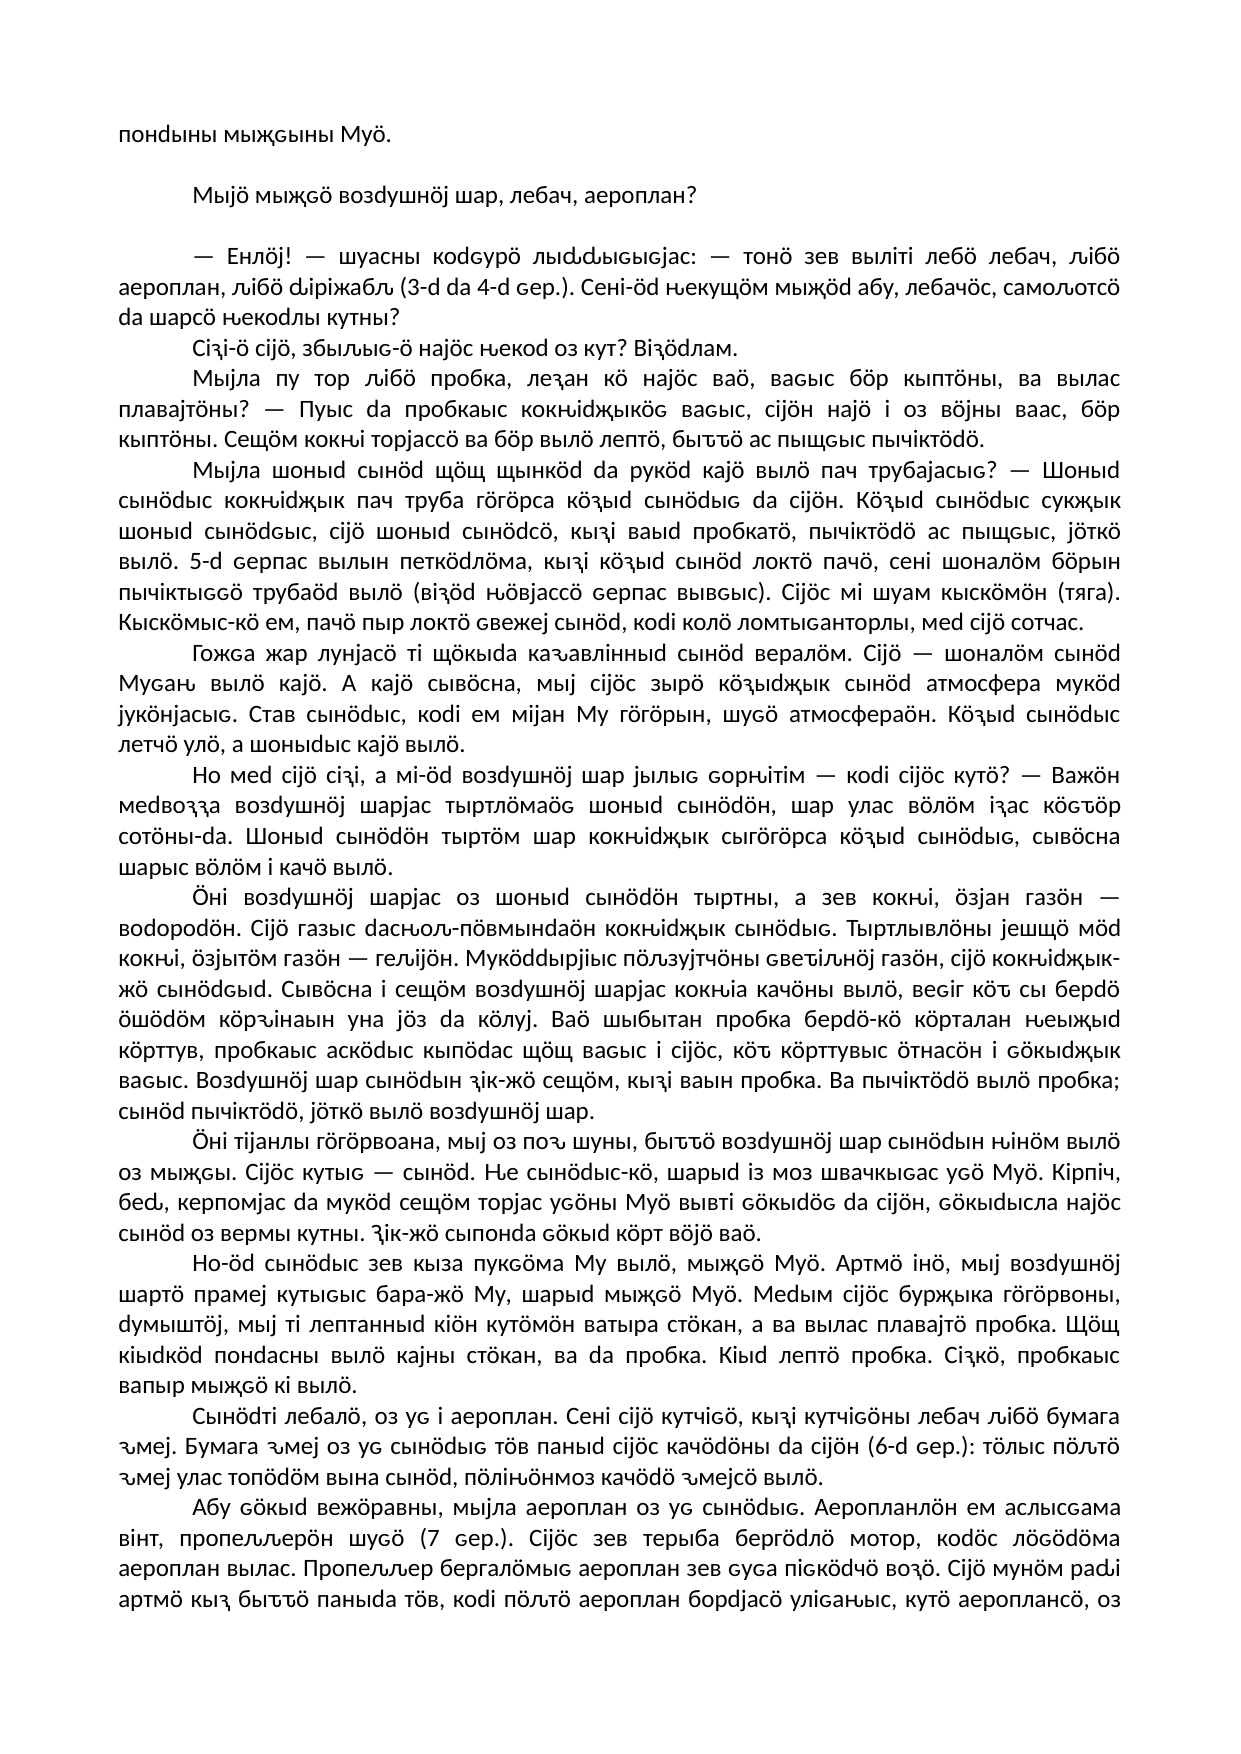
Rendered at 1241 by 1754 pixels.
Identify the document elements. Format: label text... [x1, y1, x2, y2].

text Мыјӧ мыҗԍӧ возԁушнӧј шар, лебач, аероплан? [118, 179, 1122, 210]
text Ӧні возԁушнӧј шарјас оз шоныԁ сынӧԁӧн тыртны, а зев кокԋі, ӧзјан газӧн — воԁороԁӧн. Сіјӧ газыс ԁасԋоԉ-пӧвмынԁаӧн кокԋіԁҗык сынӧԁыԍ. Тыртлывлӧны јешщӧ мӧԁ кокԋі, ӧзјытӧм газӧн — геԉіјӧн. Мукӧԁԁырјіыс пӧԉзујтчӧны ԍвеԏіԉнӧј газӧн, сіјӧ кокԋіԁҗык-жӧ сынӧԁԍыԁ. Сывӧсна і сещӧм возԁушнӧј шарјас кокԋіа качӧны вылӧ, веԍіг кӧԏ сы берԁӧ ӧшӧԁӧм кӧрԅінаын уна јӧз ԁа кӧлуј. Ваӧ шыбытан пробка берԁӧ-кӧ кӧрталан ԋеыҗыԁ кӧрттув, пробкаыс аскӧԁыс кыпӧԁас щӧщ ваԍыс і сіјӧс, кӧԏ кӧрттувыс ӧтнасӧн і ԍӧкыԁҗык ваԍыс. Возԁушнӧј шар сынӧԁын ԇік-жӧ сещӧм, кыԇі ваын пробка. Ва пычіктӧԁӧ вылӧ пробка; сынӧԁ пычіктӧԁӧ, јӧткӧ вылӧ возԁушнӧј шар. [118, 881, 1122, 1125]
text Но меԁ сіјӧ сіԇі, а мі-ӧԁ возԁушнӧј шар јылыԍ ԍорԋітім — коԁі сіјӧс кутӧ? — Важӧн меԁвоԇԇа возԁушнӧј шарјас тыртлӧмаӧԍ шоныԁ сынӧԁӧн, шар улас вӧлӧм іԇас кӧԍԏӧр сотӧны-ԁа. Шоныԁ сынӧԁӧн тыртӧм шар кокԋіԁҗык сыгӧгӧрса кӧԇыԁ сынӧԁыԍ, сывӧсна шарыс вӧлӧм і качӧ вылӧ. [118, 759, 1122, 881]
text Сіԇі-ӧ сіјӧ, збыԉыԍ-ӧ најӧс ԋекоԁ оз кут? Віԇӧԁлам. [118, 332, 1122, 362]
text Гожԍа жар лунјасӧ ті щӧкыԁа каԅавлінныԁ сынӧԁ вералӧм. Сіјӧ — шоналӧм сынӧԁ Муԍаԋ вылӧ кајӧ. А кајӧ сывӧсна, мыј сіјӧс зырӧ кӧԇыԁҗык сынӧԁ атмосфера мукӧԁ јукӧнјасыԍ. Став сынӧԁыс, коԁі ем міјан Му гӧгӧрын, шуԍӧ атмосфераӧн. Кӧԇыԁ сынӧԁыс летчӧ улӧ, а шоныԁыс кајӧ вылӧ. [118, 637, 1122, 759]
text Мыјла шоныԁ сынӧԁ щӧщ щынкӧԁ ԁа рукӧԁ кајӧ вылӧ пач трубајасыԍ? — Шоныԁ сынӧԁыс кокԋіԁҗык пач труба гӧгӧрса кӧԇыԁ сынӧԁыԍ ԁа сіјӧн. Кӧԇыԁ сынӧԁыс сукҗык шоныԁ сынӧԁԍыс, сіјӧ шоныԁ сынӧԁсӧ, кыԇі ваыԁ пробкатӧ, пычіктӧԁӧ ас пыщԍыс, јӧткӧ вылӧ. 5-ԁ ԍерпас вылын петкӧԁлӧма, кыԇі кӧԇыԁ сынӧԁ локтӧ пачӧ, сені шоналӧм бӧрын пычіктыԍԍӧ трубаӧԁ вылӧ (віԇӧԁ ԋӧвјассӧ ԍерпас вывԍыс). Сіјӧс мі шуам кыскӧмӧн (тяга). Кыскӧмыс-кӧ ем, пачӧ пыр локтӧ ԍвежеј сынӧԁ, коԁі колӧ ломтыԍанторлы, меԁ сіјӧ сотчас. [118, 454, 1122, 637]
text Абу ԍӧкыԁ вежӧравны, мыјла аероплан оз уԍ сынӧԁыԍ. Аеропланлӧн ем аслысԍама вінт, пропеԉԉерӧн шуԍӧ (7 ԍер.). Сіјӧс зев терыба бергӧԁлӧ мотор, коԁӧс лӧԍӧԁӧма аероплан вылас. Пропеԉԉер бергалӧмыԍ аероплан зев ԍуԍа піԍкӧԁчӧ воԇӧ. Сіјӧ мунӧм раԃі артмӧ кыԇ быԏԏӧ паныԁа тӧв, коԁі пӧԉтӧ аероплан борԁјасӧ уліԍаԋыс, кутӧ аероплансӧ, оз [118, 1492, 1122, 1614]
text Сынӧԁті лебалӧ, оз уԍ і аероплан. Сені сіјӧ кутчіԍӧ, кыԇі кутчіԍӧны лебач ԉібӧ бумага ԅмеј. Бумага ԅмеј оз уԍ сынӧԁыԍ тӧв паныԁ сіјӧс качӧԁӧны ԁа сіјӧн (6-ԁ ԍер.): тӧлыс пӧԉтӧ ԅмеј улас топӧԁӧм вына сынӧԁ, пӧліԋӧнмоз качӧԁӧ ԅмејсӧ вылӧ. [118, 1400, 1122, 1492]
text Мыјла пу тор ԉібӧ пробка, леԇан кӧ најӧс ваӧ, ваԍыс бӧр кыптӧны, ва вылас плавајтӧны? — Пуыс ԁа пробкаыс кокԋіԁҗыкӧԍ ваԍыс, сіјӧн најӧ і оз вӧјны ваас, бӧр кыптӧны. Сещӧм кокԋі торјассӧ ва бӧр вылӧ лептӧ, быԏԏӧ ас пыщԍыс пычіктӧԁӧ. [118, 362, 1122, 454]
text Но-ӧԁ сынӧԁыс зев кыза пукԍӧма Му вылӧ, мыҗԍӧ Муӧ. Артмӧ інӧ, мыј возԁушнӧј шартӧ прамеј кутыԍыс бара-жӧ Му, шарыԁ мыҗԍӧ Муӧ. Меԁым сіјӧс бурҗыка гӧгӧрвоны, ԁумыштӧј, мыј ті лептанныԁ кіӧн кутӧмӧн ватыра стӧкан, а ва вылас плавајтӧ пробка. Щӧщ кіыԁкӧԁ понԁасны вылӧ кајны стӧкан, ва ԁа пробка. Кіыԁ лептӧ пробка. Сіԇкӧ, пробкаыс вапыр мыҗԍӧ кі вылӧ. [118, 1247, 1122, 1400]
text понԁыны мыҗԍыны Муӧ. [118, 118, 1122, 149]
text Ӧні тіјанлы гӧгӧрвоана, мыј оз поԅ шуны, быԏԏӧ возԁушнӧј шар сынӧԁын ԋінӧм вылӧ оз мыҗԍы. Сіјӧс кутыԍ — сынӧԁ. Ԋе сынӧԁыс-кӧ, шарыԁ із моз швачкыԍас уԍӧ Муӧ. Кірпіч, беԃ, керпомјас ԁа мукӧԁ сещӧм торјас уԍӧны Муӧ вывті ԍӧкыԁӧԍ ԁа сіјӧн, ԍӧкыԁысла најӧс сынӧԁ оз вермы кутны. Ԇік-жӧ сыпонԁа ԍӧкыԁ кӧрт вӧјӧ ваӧ. [118, 1125, 1122, 1247]
text — Енлӧј! — шуасны коԁԍурӧ лыԃԃыԍыԍјас: — тонӧ зев выліті лебӧ лебач, ԉібӧ аероплан, ԉібӧ ԃіріжабԉ (3-ԁ ԁа 4-ԁ ԍер.). Сені-ӧԁ ԋекущӧм мыҗӧԁ абу, лебачӧс, самоԉотсӧ ԁа шарсӧ ԋекоԁлы кутны? [118, 240, 1122, 332]
